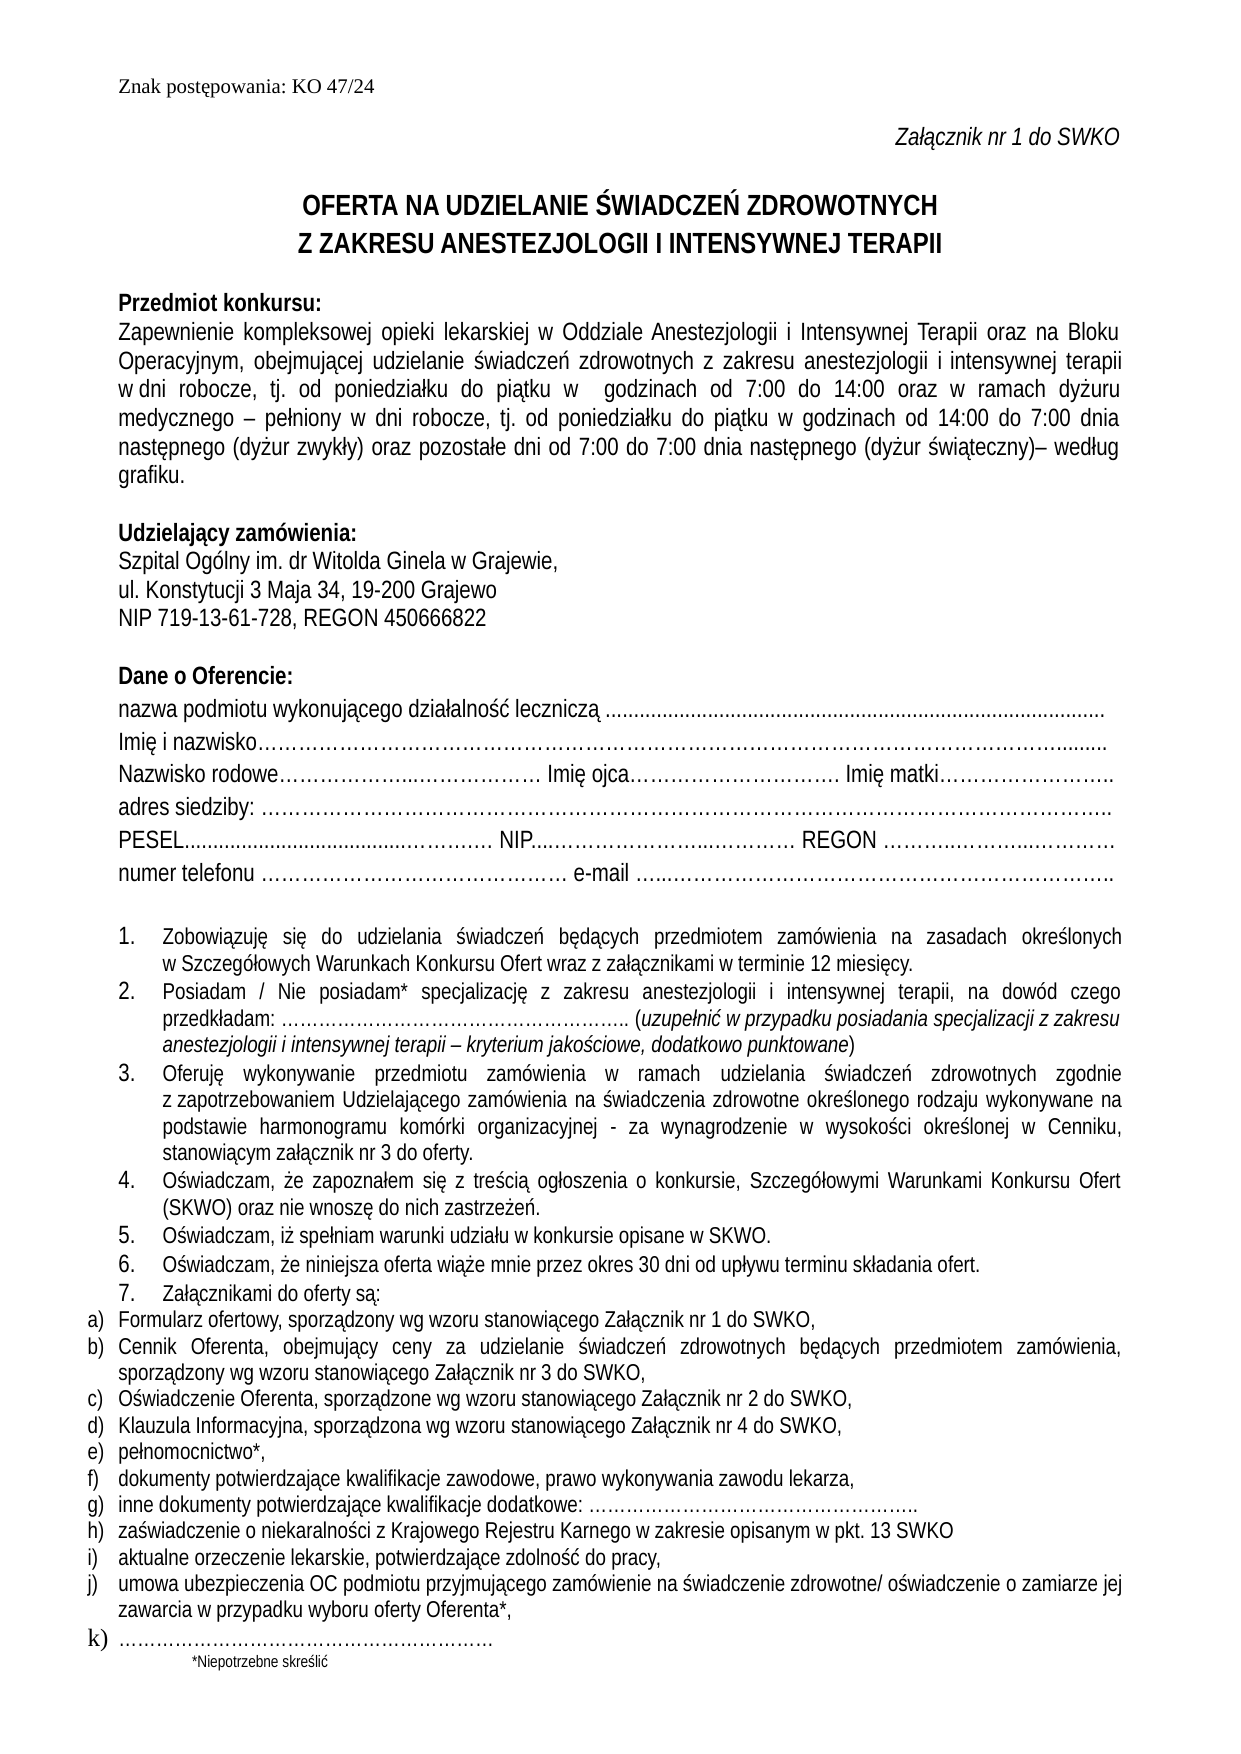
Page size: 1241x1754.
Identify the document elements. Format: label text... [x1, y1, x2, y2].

list Oświadczam, że zapoznałem się z treścią ogłoszenia o konkursie, Szczegółowymi Warunkami Konkursu Ofert (SKWO) oraz nie wnoszę do nich zastrzeżeń. [118, 1165, 1122, 1220]
text Dane o Oferencie: [118, 661, 1122, 689]
text Szpital Ogólny im. dr Witolda Ginela w Grajewie, [118, 546, 1122, 575]
text *Niepotrzebne skreślić [192, 1651, 1122, 1671]
list pełnomocnictwo*, [87, 1438, 1122, 1464]
text Imię i nazwisko………………………………………………………………………………………………………......... [118, 727, 1122, 755]
text Udzielający zamówienia: [118, 517, 1122, 546]
list …………………………………………………… [87, 1623, 1122, 1651]
text Z ZAKRESU ANESTEZJOLOGII I INTENSYWNEJ TERAPII [118, 226, 1122, 260]
list Posiadam / Nie posiadam* specjalizację z zakresu anestezjologii i intensywnej terapii, na dowód czego przedkładam: ……………………………………………….. (uzupełnić w przypadku posiadania specjalizacji z zakresu anestezjologii i intensywnej terapii – kryterium jakościowe, dodatkowo punktowane) [118, 976, 1122, 1058]
text numer telefonu ……………………………………… e-mail …...……………………………………………………….. [118, 858, 1122, 887]
list Cennik Oferenta, obejmujący ceny za udzielanie świadczeń zdrowotnych będących przedmiotem zamówienia, sporządzony wg wzoru stanowiącego Załącznik nr 3 do SWKO, [87, 1333, 1122, 1385]
list Oświadczenie Oferenta, sporządzone wg wzoru stanowiącego Załącznik nr 2 do SWKO, [87, 1385, 1122, 1412]
text OFERTA NA UDZIELANIE ŚWIADCZEŃ ZDROWOTNYCH [118, 188, 1122, 221]
text Zapewnienie kompleksowej opieki lekarskiej w Oddziale Anestezjologii i Intensywnej Terapii oraz na Bloku Operacyjnym, obejmującej udzielanie świadczeń zdrowotnych z zakresu anestezjologii i intensywnej terapii w dni robocze, tj. od poniedziałku do piątku w godzinach od 7:00 do 14:00 oraz w ramach dyżuru medycznego – pełniony w dni robocze, tj. od poniedziałku do piątku w godzinach od 14:00 do 7:00 dnia następnego (dyżur zwykły) oraz pozostałe dni od 7:00 do 7:00 dnia następnego (dyżur świąteczny)– według grafiku. [118, 317, 1122, 489]
list Oświadczam, że niniejsza oferta wiąże mnie przez okres 30 dni od upływu terminu składania ofert. [118, 1249, 1122, 1278]
text ul. Konstytucji 3 Maja 34, 19-200 Grajewo [118, 575, 1122, 603]
text NIP 719-13-61-728, REGON 450666822 [118, 603, 1122, 632]
list Klauzula Informacyjna, sporządzona wg wzoru stanowiącego Załącznik nr 4 do SWKO, [87, 1412, 1122, 1438]
text Nazwisko rodowe………………...……………… Imię ojca…………………………. Imię matki…………………….. [118, 759, 1122, 788]
list Załącznikami do oferty są: [118, 1278, 1122, 1306]
list inne dokumenty potwierdzające kwalifikacje dodatkowe: …………………………………………….. [87, 1491, 1122, 1517]
text Załącznik nr 1 do SWKO [118, 122, 1122, 151]
list dokumenty potwierdzające kwalifikacje zawodowe, prawo wykonywania zawodu lekarza, [87, 1464, 1122, 1491]
list Formularz ofertowy, sporządzony wg wzoru stanowiącego Załącznik nr 1 do SWKO, [87, 1306, 1122, 1333]
text PESEL.......................................……….… NIP....…………………...………… REGON ………..………...………… [118, 825, 1122, 854]
text nazwa podmiotu wykonującego działalność leczniczą ........................................................................................ [118, 694, 1122, 722]
list aktualne orzeczenie lekarskie, potwierdzające zdolność do pracy, [87, 1543, 1122, 1570]
subtitle Przedmiot konkursu: [118, 288, 1122, 317]
list umowa ubezpieczenia OC podmiotu przyjmującego zamówienie na świadczenie zdrowotne/ oświadczenie o zamiarze jej zawarcia w przypadku wyboru oferty Oferenta*, [87, 1570, 1122, 1623]
list Zobowiązuję się do udzielania świadczeń będących przedmiotem zamówienia na zasadach określonych w Szczegółowych Warunkach Konkursu Ofert wraz z załącznikami w terminie 12 miesięcy. [118, 921, 1122, 976]
list Oferuję wykonywanie przedmiotu zamówienia w ramach udzielania świadczeń zdrowotnych zgodnie z zapotrzebowaniem Udzielającego zamówienia na świadczenia zdrowotne określonego rodzaju wykonywane na podstawie harmonogramu komórki organizacyjnej - za wynagrodzenie w wysokości określonej w Cenniku, stanowiącym załącznik nr 3 do oferty. [118, 1058, 1122, 1165]
list Oświadczam, iż spełniam warunki udziału w konkursie opisane w SKWO. [118, 1220, 1122, 1249]
list zaświadczenie o niekaralności z Krajowego Rejestru Karnego w zakresie opisanym w pkt. 13 SWKO [87, 1517, 1122, 1543]
text adres siedziby: …………………………………………………………………………………………………………….. [118, 792, 1122, 821]
